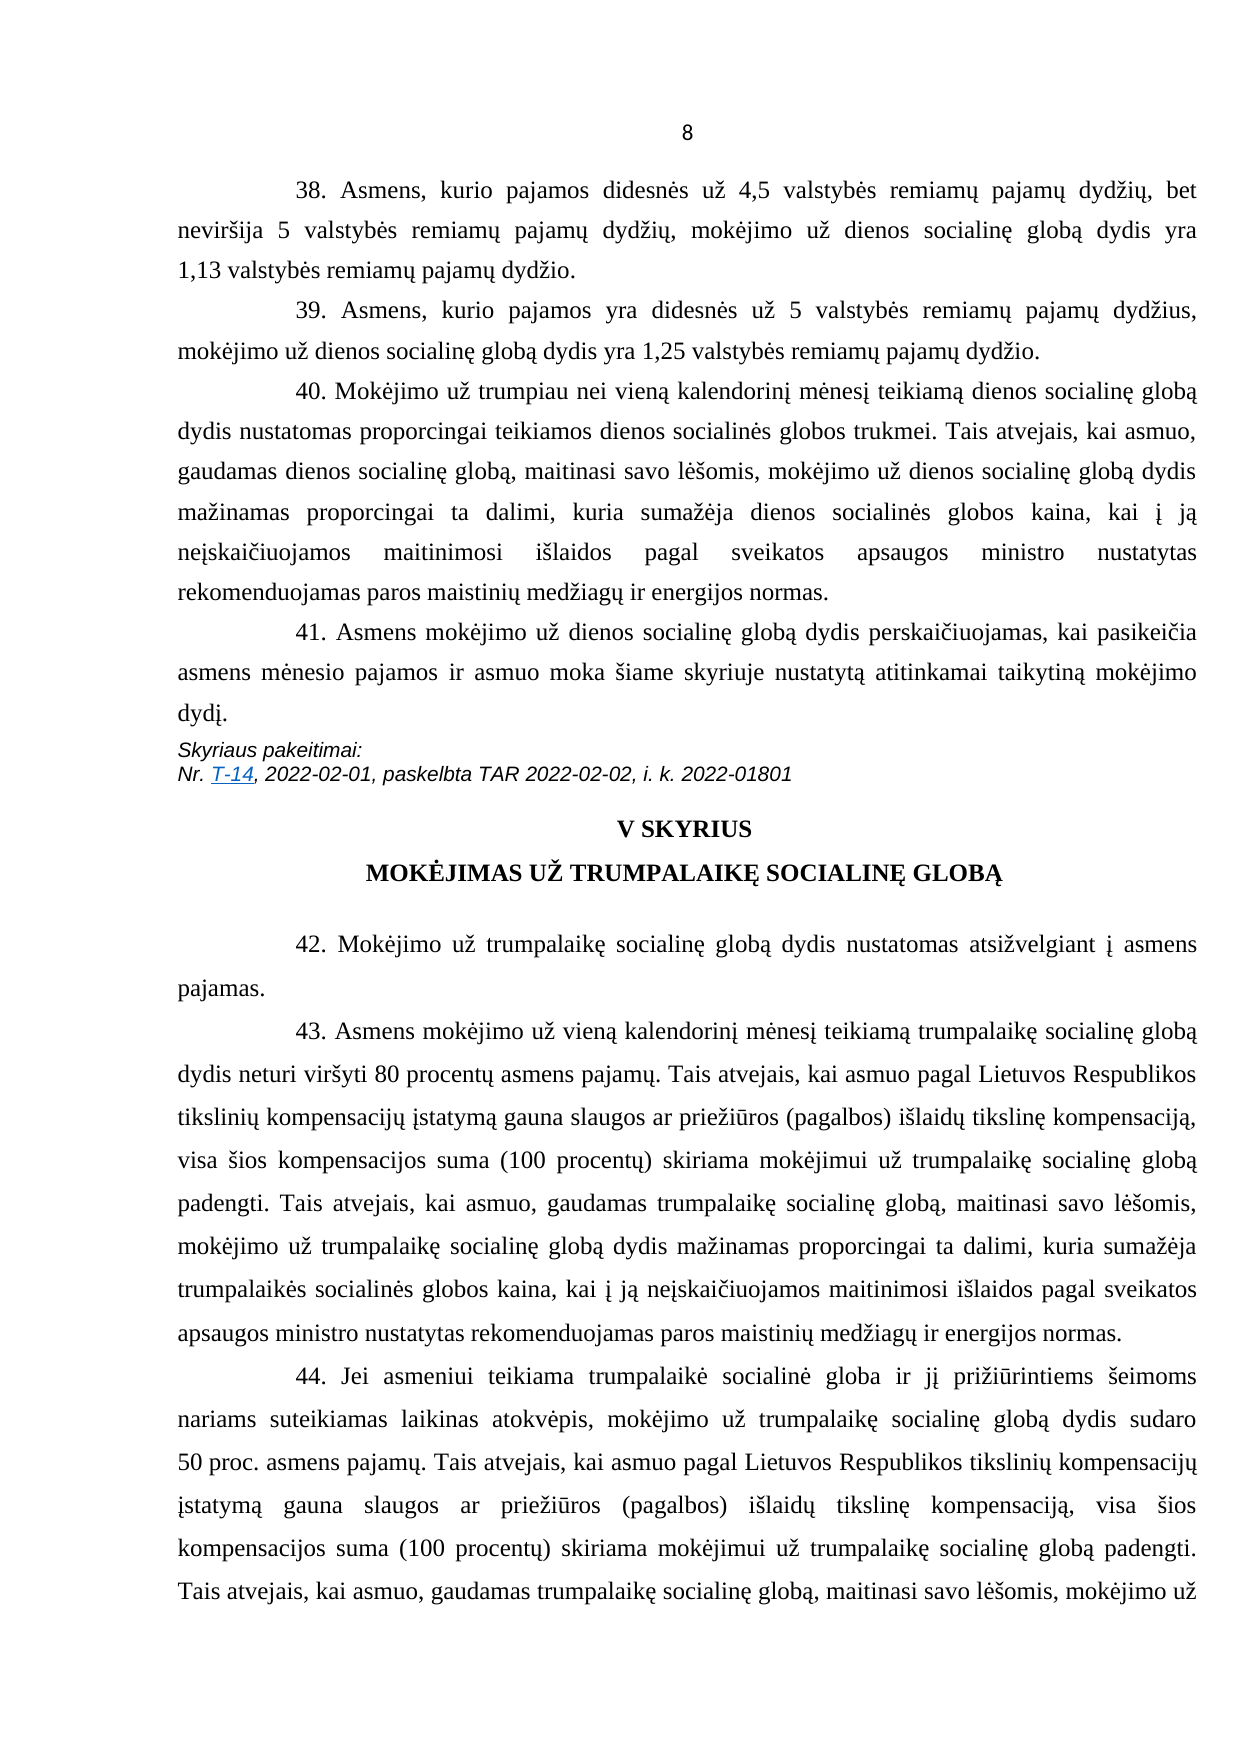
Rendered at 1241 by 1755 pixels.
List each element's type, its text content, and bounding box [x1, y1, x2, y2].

text 43. Asmens mokėjimo už vieną kalendorinį mėnesį teikiamą trumpalaikę socialinę globą dydis neturi viršyti 80 procentų asmens pajamų. Tais atvejais, kai asmuo pagal Lietuvos Respublikos tikslinių kompensacijų įstatymą gauna slaugos ar priežiūros (pagalbos) išlaidų tikslinę kompensaciją, visa šios kompensacijos suma (100 procentų) skiriama mokėjimui už trumpalaikę socialinę globą padengti. Tais atvejais, kai asmuo, gaudamas trumpalaikę socialinę globą, maitinasi savo lėšomis, mokėjimo už trumpalaikę socialinę globą dydis mažinamas proporcingai ta dalimi, kuria sumažėja trumpalaikės socialinės globos kaina, kai į ją neįskaičiuojamos maitinimosi išlaidos pagal sveikatos apsaugos ministro nustatytas rekomenduojamas paros maistinių medžiagų ir energijos normas. [177, 1016, 1198, 1346]
text Skyriaus pakeitimai: [177, 738, 1198, 762]
text 40. Mokėjimo už trumpiau nei vieną kalendorinį mėnesį teikiamą dienos socialinę globą dydis nustatomas proporcingai teikiamos dienos socialinės globos trukmei. Tais atvejais, kai asmuo, gaudamas dienos socialinę globą, maitinasi savo lėšomis, mokėjimo už dienos socialinę globą dydis mažinamas proporcingai ta dalimi, kuria sumažėja dienos socialinės globos kaina, kai į ją neįskaičiuojamos maitinimosi išlaidos pagal sveikatos apsaugos ministro nustatytas rekomenduojamas paros maistinių medžiagų ir energijos normas. [177, 376, 1198, 606]
text 39. Asmens, kurio pajamos yra didesnės už 5 valstybės remiamų pajamų dydžius, mokėjimo už dienos socialinę globą dydis yra 1,25 valstybės remiamų pajamų dydžio. [177, 296, 1198, 364]
text MOKĖJIMAS UŽ TRUMPALAIKĘ SOCIALINĘ GLOBĄ [177, 858, 1198, 886]
text 41. Asmens mokėjimo už dienos socialinę globą dydis perskaičiuojamas, kai pasikeičia asmens mėnesio pajamos ir asmuo moka šiame skyriuje nustatytą atitinkamai taikytiną mokėjimo dydį. [177, 617, 1198, 726]
text 38. Asmens, kurio pajamos didesnės už 4,5 valstybės remiamų pajamų dydžių, bet neviršija 5 valstybės remiamų pajamų dydžių, mokėjimo už dienos socialinę globą dydis yra 1,13 valstybės remiamų pajamų dydžio. [177, 175, 1198, 284]
text 44. Jei asmeniui teikiama trumpalaikė socialinė globa ir jį prižiūrintiems šeimoms nariams suteikiamas laikinas atokvėpis, mokėjimo už trumpalaikę socialinę globą dydis sudaro 50 proc. asmens pajamų. Tais atvejais, kai asmuo pagal Lietuvos Respublikos tikslinių kompensacijų įstatymą gauna slaugos ar priežiūros (pagalbos) išlaidų tikslinę kompensaciją, visa šios kompensacijos suma (100 procentų) skiriama mokėjimui už trumpalaikę socialinę globą padengti. Tais atvejais, kai asmuo, gaudamas trumpalaikę socialinę globą, maitinasi savo lėšomis, mokėjimo už [177, 1361, 1198, 1605]
text V SKYRIUS [177, 814, 1198, 843]
text 42. Mokėjimo už trumpalaikę socialinę globą dydis nustatomas atsižvelgiant į asmens pajamas. [177, 929, 1198, 1001]
text Nr. T-14, 2022-02-01, paskelbta TAR 2022-02-02, i. k. 2022-01801 [177, 762, 1198, 786]
